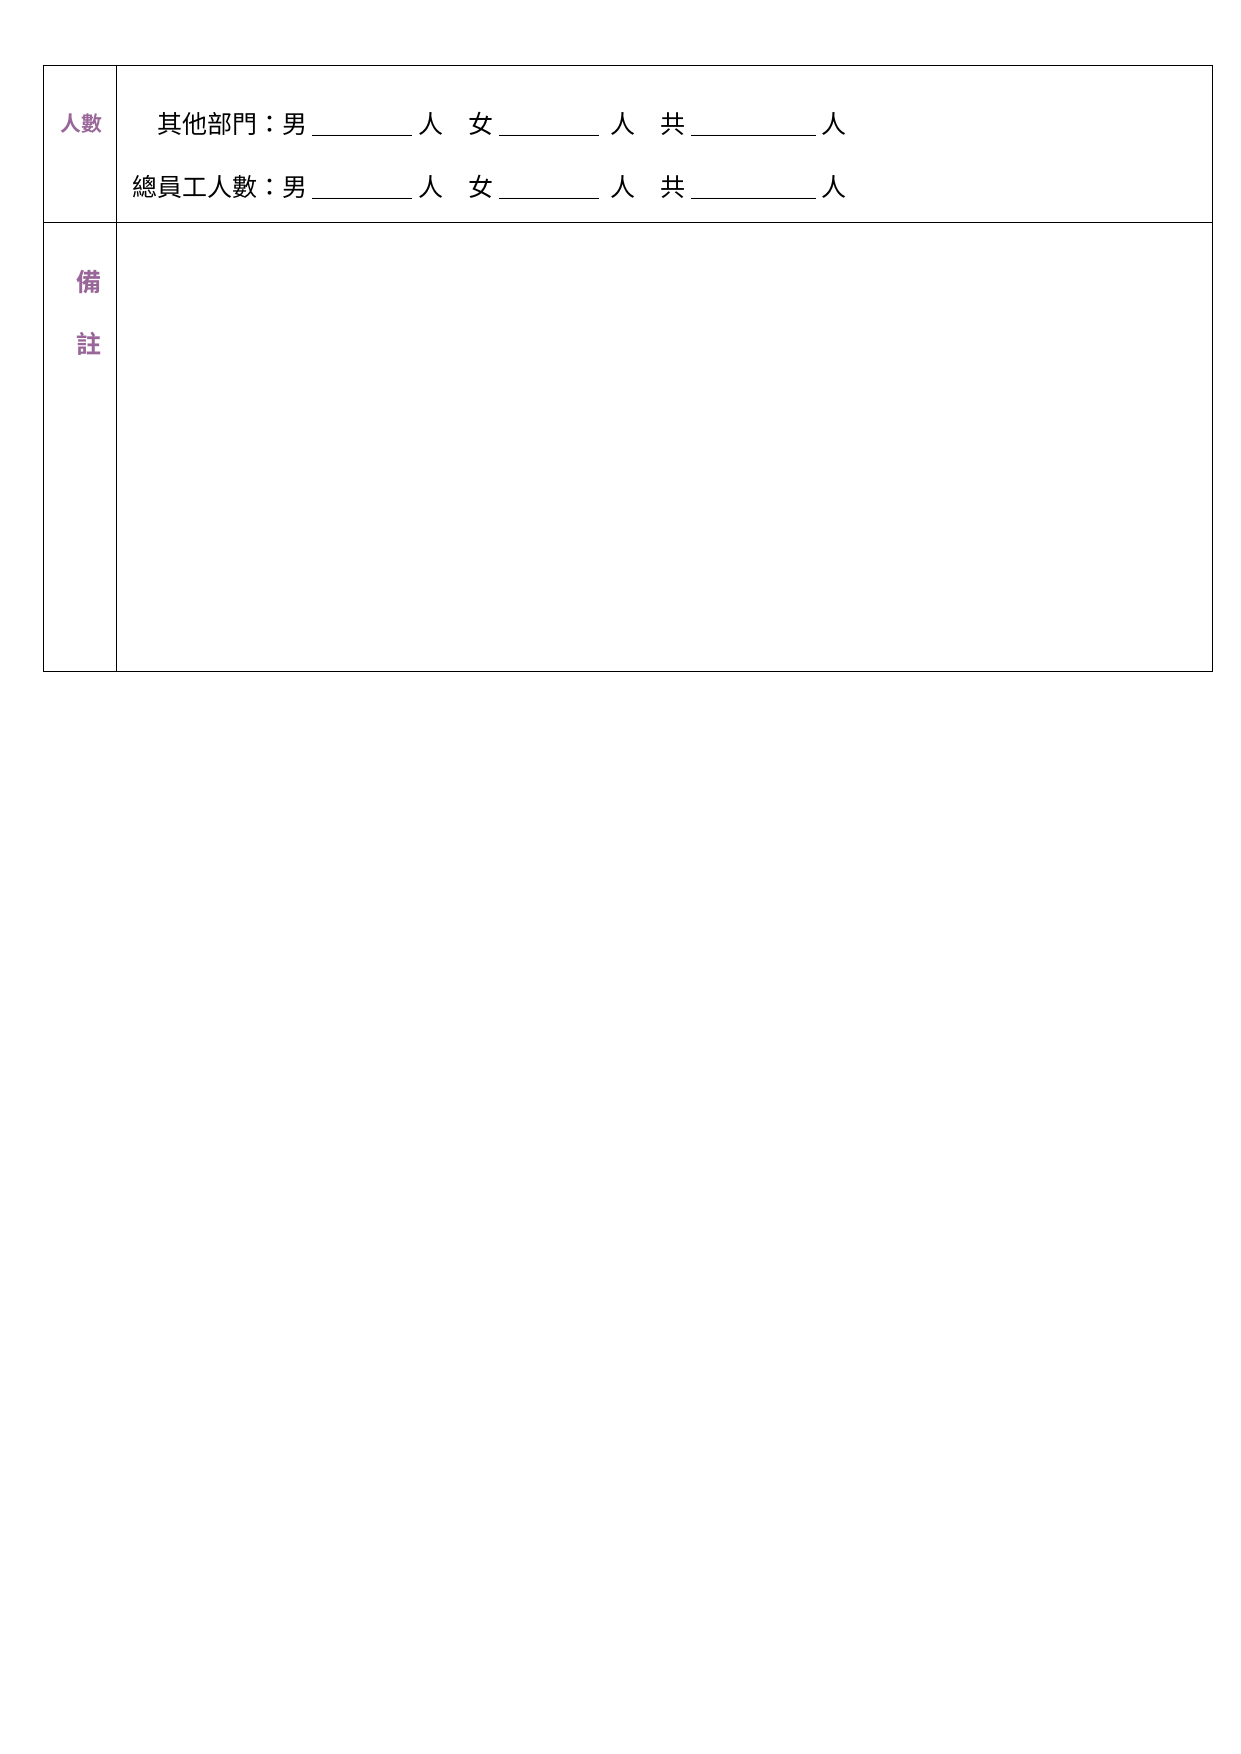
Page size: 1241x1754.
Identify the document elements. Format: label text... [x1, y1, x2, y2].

table_cell 人數 [44, 66, 116, 222]
table_cell 備註 [44, 223, 116, 671]
table_cell [117, 223, 1212, 671]
table_cell 其他部門：男 ＿＿＿＿ 人 女 ＿＿＿＿ 人 共 ＿＿＿＿＿ 人 總員工人數：男 ＿＿＿＿ 人 女 ＿＿＿＿ 人 共 ＿＿＿＿＿ 人 [117, 66, 1212, 222]
table_cell [1213, 65, 1217, 222]
table_cell [1213, 222, 1217, 671]
